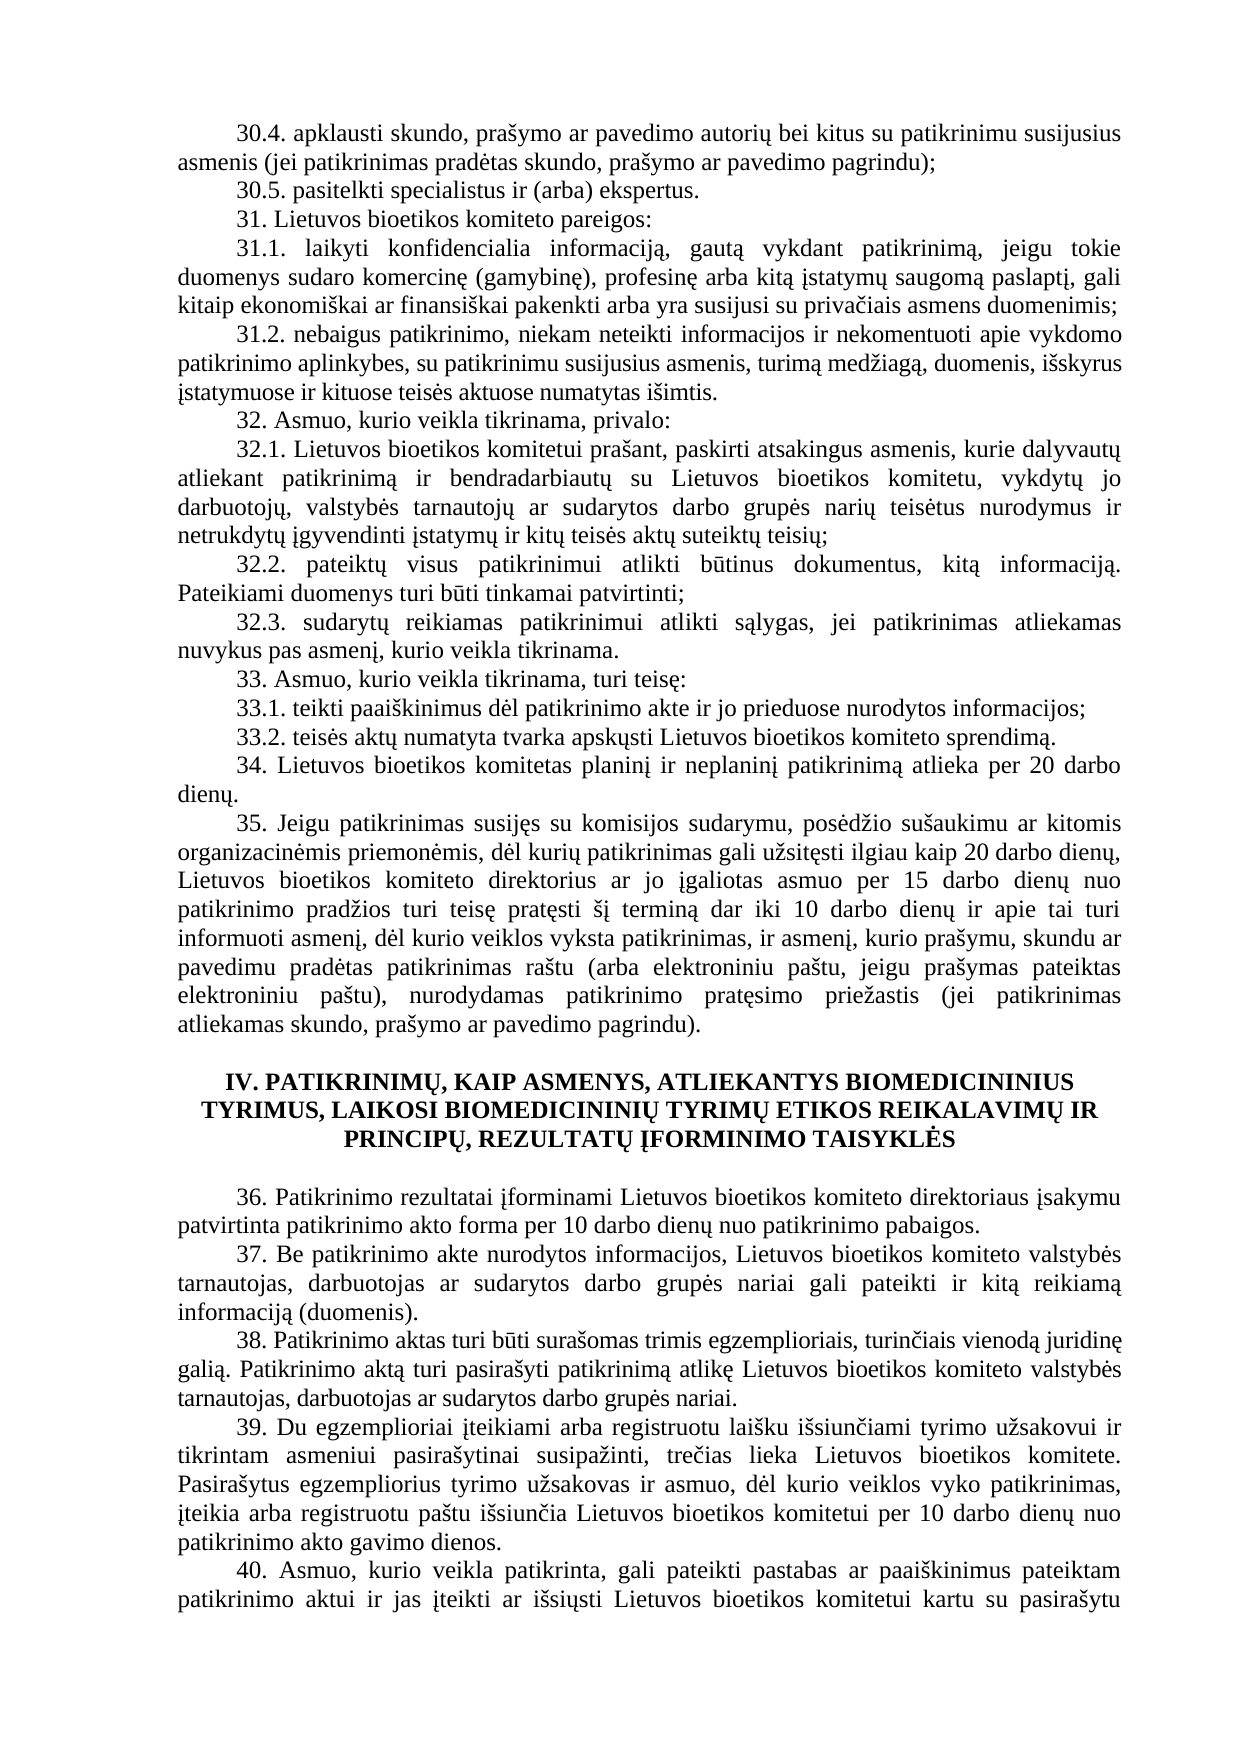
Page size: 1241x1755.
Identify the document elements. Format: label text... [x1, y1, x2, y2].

text 32. Asmuo, kurio veikla tikrinama, privalo: [177, 406, 1122, 434]
text 37. Be patikrinimo akte nurodytos informacijos, Lietuvos bioetikos komiteto valstybės tarnautojas, darbuotojas ar sudarytos darbo grupės nariai gali pateikti ir kitą reikiamą informaciją (duomenis). [177, 1239, 1122, 1326]
text 32.1. Lietuvos bioetikos komitetui prašant, paskirti atsakingus asmenis, kurie dalyvautų atliekant patikrinimą ir bendradarbiautų su Lietuvos bioetikos komitetu, vykdytų jo darbuotojų, valstybės tarnautojų ar sudarytos darbo grupės narių teisėtus nurodymus ir netrukdytų įgyvendinti įstatymų ir kitų teisės aktų suteiktų teisių; [177, 434, 1122, 549]
text 38. Patikrinimo aktas turi būti surašomas trimis egzemplioriais, turinčiais vienodą juridinę galią. Patikrinimo aktą turi pasirašyti patikrinimą atlikę Lietuvos bioetikos komiteto valstybės tarnautojas, darbuotojas ar sudarytos darbo grupės nariai. [177, 1326, 1122, 1412]
text 34. Lietuvos bioetikos komitetas planinį ir neplaninį patikrinimą atlieka per 20 darbo dienų. [177, 751, 1122, 808]
text 33. Asmuo, kurio veikla tikrinama, turi teisę: [177, 664, 1122, 693]
text 30.4. apklausti skundo, prašymo ar pavedimo autorių bei kitus su patikrinimu susijusius asmenis (jei patikrinimas pradėtas skundo, prašymo ar pavedimo pagrindu); [177, 118, 1122, 176]
text 33.1. teikti paaiškinimus dėl patikrinimo akte ir jo prieduose nurodytos informacijos; [177, 693, 1122, 722]
text 36. Patikrinimo rezultatai įforminami Lietuvos bioetikos komiteto direktoriaus įsakymu patvirtinta patikrinimo akto forma per 10 darbo dienų nuo patikrinimo pabaigos. [177, 1182, 1122, 1239]
text 31.2. nebaigus patikrinimo, niekam neteikti informacijos ir nekomentuoti apie vykdomo patikrinimo aplinkybes, su patikrinimu susijusius asmenis, turimą medžiagą, duomenis, išskyrus įstatymuose ir kituose teisės aktuose numatytas išimtis. [177, 319, 1122, 406]
text 40. Asmuo, kurio veikla patikrinta, gali pateikti pastabas ar paaiškinimus pateiktam patikrinimo aktui ir jas įteikti ar išsiųsti Lietuvos bioetikos komitetui kartu su pasirašytu [177, 1556, 1122, 1613]
text 39. Du egzemplioriai įteikiami arba registruotu laišku išsiunčiami tyrimo užsakovui ir tikrintam asmeniui pasirašytinai susipažinti, trečias lieka Lietuvos bioetikos komitete. Pasirašytus egzempliorius tyrimo užsakovas ir asmuo, dėl kurio veiklos vyko patikrinimas, įteikia arba registruotu paštu išsiunčia Lietuvos bioetikos komitetui per 10 darbo dienų nuo patikrinimo akto gavimo dienos. [177, 1412, 1122, 1556]
text 33.2. teisės aktų numatyta tvarka apskųsti Lietuvos bioetikos komiteto sprendimą. [177, 722, 1122, 751]
text 32.2. pateiktų visus patikrinimui atlikti būtinus dokumentus, kitą informaciją. Pateikiami duomenys turi būti tinkamai patvirtinti; [177, 549, 1122, 607]
text IV. PATIKRINIMŲ, KAIP ASMENYS, ATLIEKANTYS BIOMEDICININIUS TYRIMUS, LAIKOSi BIOMEDICININIŲ TYRIMŲ ETIKOS REIKALAVIMŲ IR PRINCIPŲ, REZULTATŲ ĮFORMINIMO TAISYKLĖS [177, 1067, 1122, 1153]
text 30.5. pasitelkti specialistus ir (arba) ekspertus. [177, 176, 1122, 204]
text 31. Lietuvos bioetikos komiteto pareigos: [177, 204, 1122, 233]
text 32.3. sudarytų reikiamas patikrinimui atlikti sąlygas, jei patikrinimas atliekamas nuvykus pas asmenį, kurio veikla tikrinama. [177, 607, 1122, 664]
text 31.1. laikyti konfidencialia informaciją, gautą vykdant patikrinimą, jeigu tokie duomenys sudaro komercinę (gamybinę), profesinę arba kitą įstatymų saugomą paslaptį, gali kitaip ekonomiškai ar finansiškai pakenkti arba yra susijusi su privačiais asmens duomenimis; [177, 233, 1122, 319]
text 35. Jeigu patikrinimas susijęs su komisijos sudarymu, posėdžio sušaukimu ar kitomis organizacinėmis priemonėmis, dėl kurių patikrinimas gali užsitęsti ilgiau kaip 20 darbo dienų, Lietuvos bioetikos komiteto direktorius ar jo įgaliotas asmuo per 15 darbo dienų nuo patikrinimo pradžios turi teisę pratęsti šį terminą dar iki 10 darbo dienų ir apie tai turi informuoti asmenį, dėl kurio veiklos vyksta patikrinimas, ir asmenį, kurio prašymu, skundu ar pavedimu pradėtas patikrinimas raštu (arba elektroniniu paštu, jeigu prašymas pateiktas elektroniniu paštu), nurodydamas patikrinimo pratęsimo priežastis (jei patikrinimas atliekamas skundo, prašymo ar pavedimo pagrindu). [177, 808, 1122, 1038]
